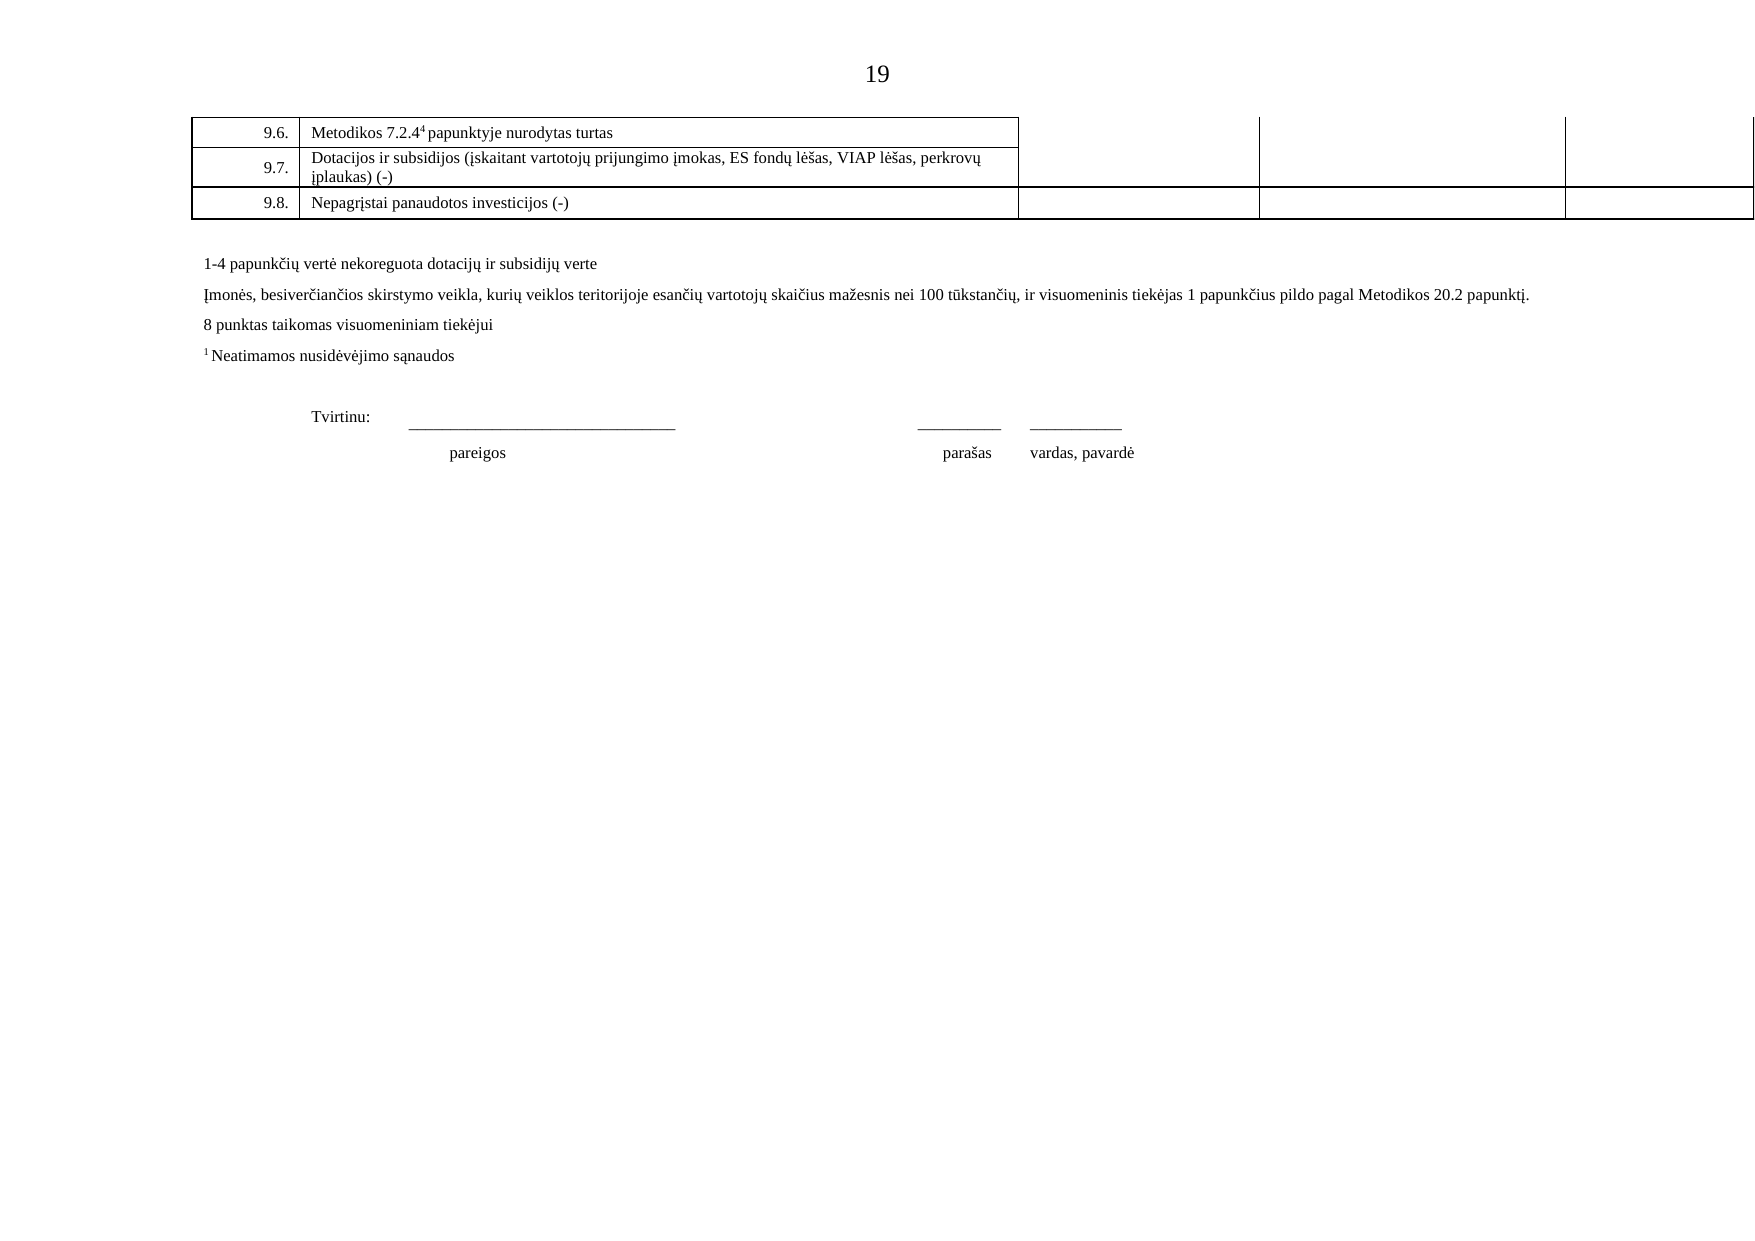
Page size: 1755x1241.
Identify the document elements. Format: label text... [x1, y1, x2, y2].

table_cell [1565, 401, 1754, 432]
table_cell [1019, 310, 1259, 340]
table_cell [1259, 432, 1565, 462]
table_cell [1259, 220, 1565, 248]
table_cell [393, 220, 517, 248]
table_cell [118, 401, 192, 432]
table_cell Įmonės, besiverčiančios skirstymo veikla, kurių veiklos teritorijoje esančių vartotojų skaičius mažesnis nei 100 tūkstančių, ir visuomeninis tiekėjas 1 papunkčius pildo pagal Metodikos 20.2 papunktį. [192, 279, 1536, 309]
table_cell [192, 432, 300, 462]
table_cell [1565, 279, 1754, 309]
table_cell [1260, 188, 1565, 218]
table_cell [900, 371, 1019, 401]
table_cell [300, 462, 393, 493]
table_cell [1019, 249, 1536, 279]
table_cell [1565, 310, 1754, 340]
table_cell [1259, 371, 1565, 401]
table_cell [118, 340, 192, 371]
table_cell [1536, 279, 1565, 309]
table_cell [1259, 340, 1565, 371]
table_cell [118, 218, 192, 248]
table_cell [517, 462, 650, 493]
table_cell [1259, 310, 1565, 340]
table_cell [1259, 401, 1565, 432]
table_cell [118, 186, 191, 218]
table_cell [300, 371, 393, 401]
table_cell [300, 432, 393, 462]
table_cell [118, 279, 192, 309]
table_cell [300, 220, 393, 248]
table_cell Metodikos 7.2.44 papunktyje nurodytas turtas [300, 118, 1018, 147]
table_cell [900, 310, 1019, 340]
table_cell [118, 117, 191, 147]
table_cell [118, 249, 192, 279]
table_cell [900, 249, 1019, 279]
table_cell [650, 371, 900, 401]
table_cell [1565, 220, 1754, 248]
table_cell [1019, 371, 1259, 401]
table_cell [1260, 117, 1565, 147]
table_cell [517, 371, 650, 401]
table_cell [517, 310, 650, 340]
table_cell [650, 249, 900, 279]
table_cell [900, 340, 1019, 371]
table_cell [1565, 462, 1754, 493]
table_cell Nepagrįstai panaudotos investicijos (-) [300, 188, 1018, 218]
table_cell [393, 371, 517, 401]
table_cell [1019, 462, 1259, 493]
table_cell [192, 220, 300, 248]
table_cell [1019, 147, 1259, 186]
table_cell [517, 432, 650, 462]
table_cell parašas [900, 432, 1019, 462]
table_cell [1565, 432, 1754, 462]
table_cell [1019, 188, 1259, 218]
table_cell [650, 310, 900, 340]
table_cell [1566, 147, 1753, 186]
table_cell [118, 462, 192, 493]
table_cell [118, 147, 191, 186]
table_cell vardas, pavardė [1019, 432, 1259, 462]
table_cell [1566, 188, 1753, 218]
table_cell [517, 220, 650, 248]
table_cell [393, 462, 517, 493]
table_cell 1-4 papunkčių vertė nekoreguota dotacijų ir subsidijų verte [192, 249, 650, 279]
table_cell [118, 371, 192, 401]
table_cell [192, 401, 300, 432]
table_cell [1536, 249, 1565, 279]
table_cell ________________________________ [393, 401, 900, 432]
table_cell [118, 432, 192, 462]
table_cell [650, 432, 900, 462]
table_cell [650, 462, 900, 493]
table_cell [650, 220, 900, 248]
table_cell [1565, 249, 1754, 279]
table_cell [192, 462, 300, 493]
table_cell [900, 220, 1019, 248]
table_cell 9.7. [193, 148, 299, 186]
table_cell [1566, 117, 1753, 147]
table_cell [1019, 340, 1259, 371]
table_cell [1019, 117, 1259, 147]
table_cell [517, 340, 650, 371]
table_cell Tvirtinu: [300, 401, 393, 432]
table_cell pareigos [393, 432, 517, 462]
table_cell ___________ [1019, 401, 1259, 432]
table_cell [650, 340, 900, 371]
table_cell 9.8. [193, 188, 299, 218]
table_cell Dotacijos ir subsidijos (įskaitant vartotojų prijungimo įmokas, ES fondų lėšas, VIAP lėšas, perkrovų įplaukas) (-) [300, 148, 1018, 186]
table_cell [1259, 462, 1565, 493]
table_cell [192, 371, 300, 401]
table_cell 9.6. [193, 118, 299, 147]
table_cell [1260, 147, 1565, 186]
table_cell [1565, 371, 1754, 401]
table_cell 1 Neatimamos nusidėvėjimo sąnaudos [192, 340, 517, 371]
table_cell 8 punktas taikomas visuomeniniam tiekėjui [192, 310, 517, 340]
table_cell [1565, 340, 1754, 371]
table_cell [900, 462, 1019, 493]
table_cell __________ [900, 401, 1019, 432]
table_cell [118, 310, 192, 340]
table_cell [1019, 220, 1259, 248]
